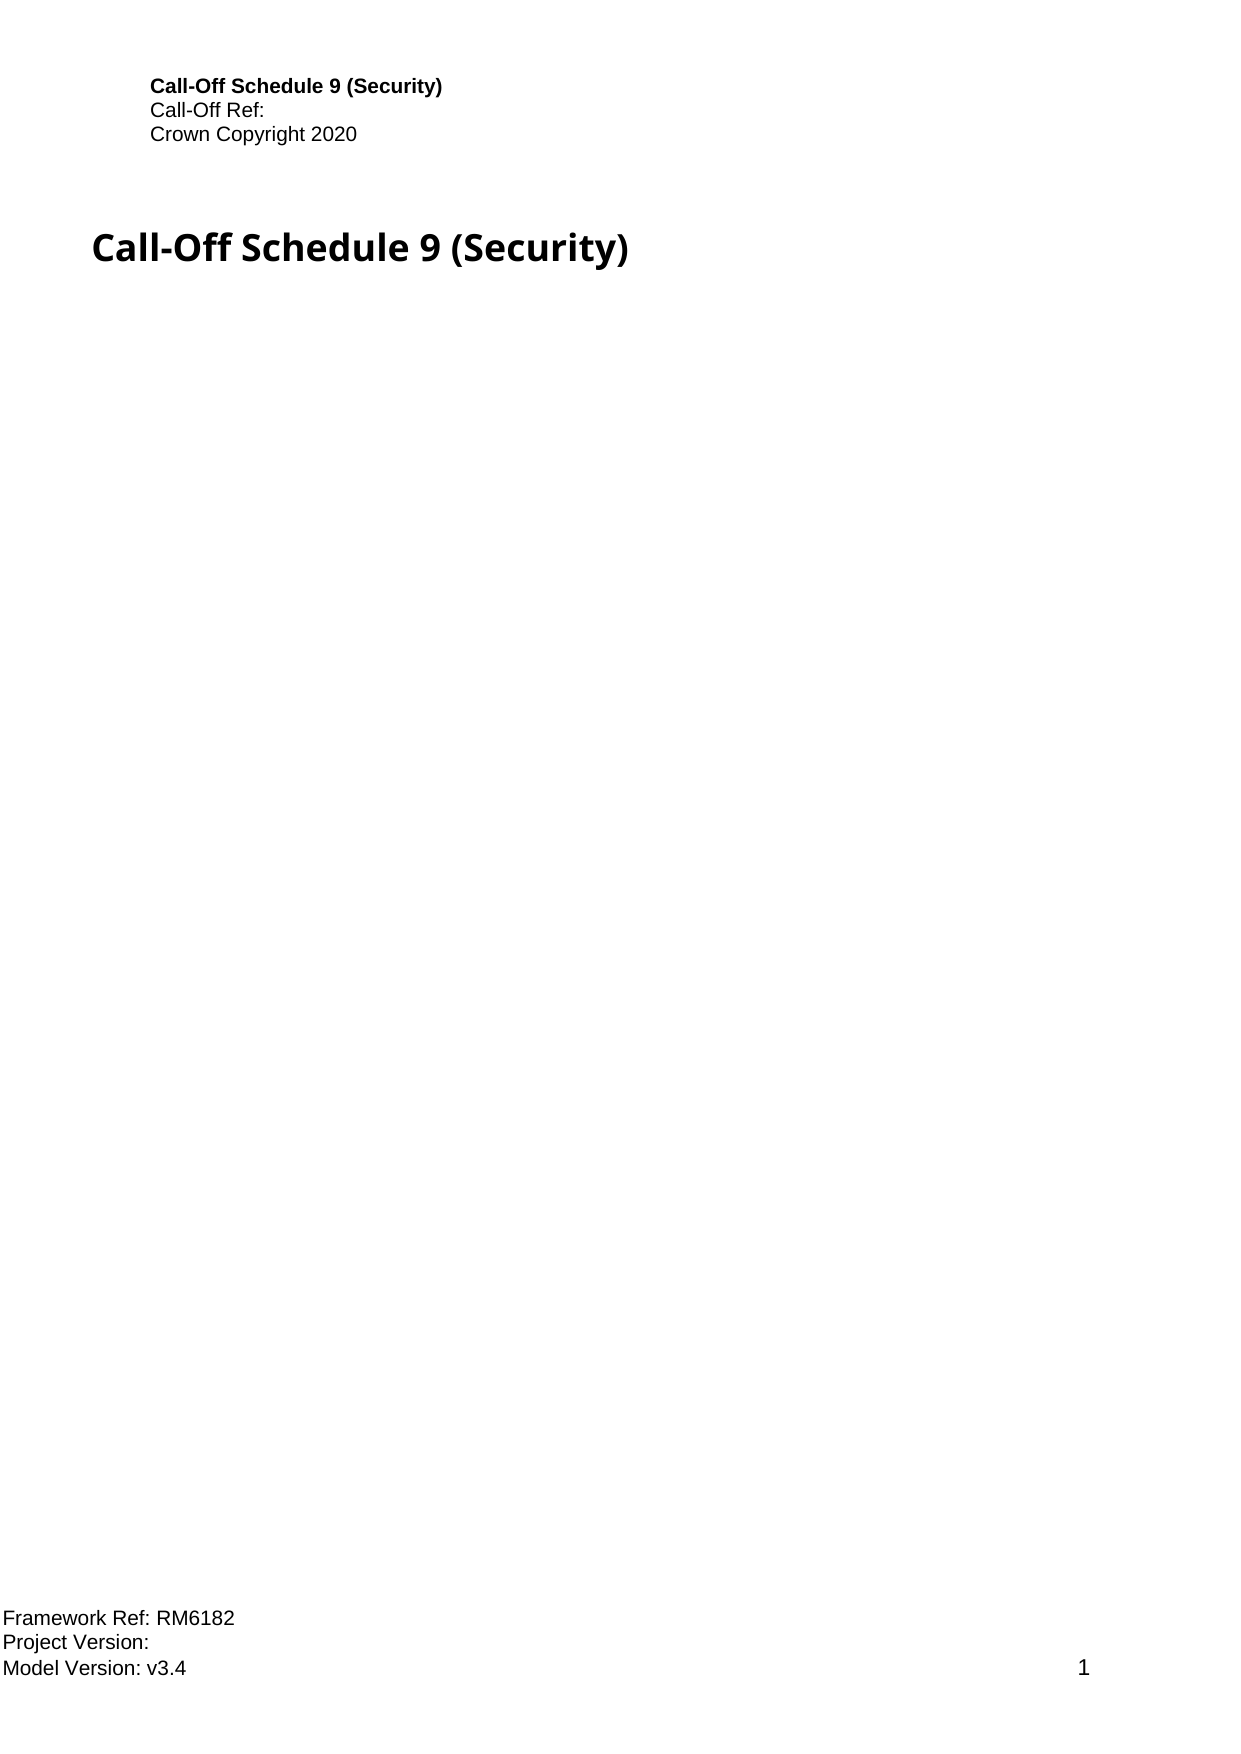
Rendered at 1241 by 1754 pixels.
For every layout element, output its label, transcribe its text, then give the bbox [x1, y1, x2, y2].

text Call-Off Schedule 9 (Security) [91, 221, 1090, 272]
